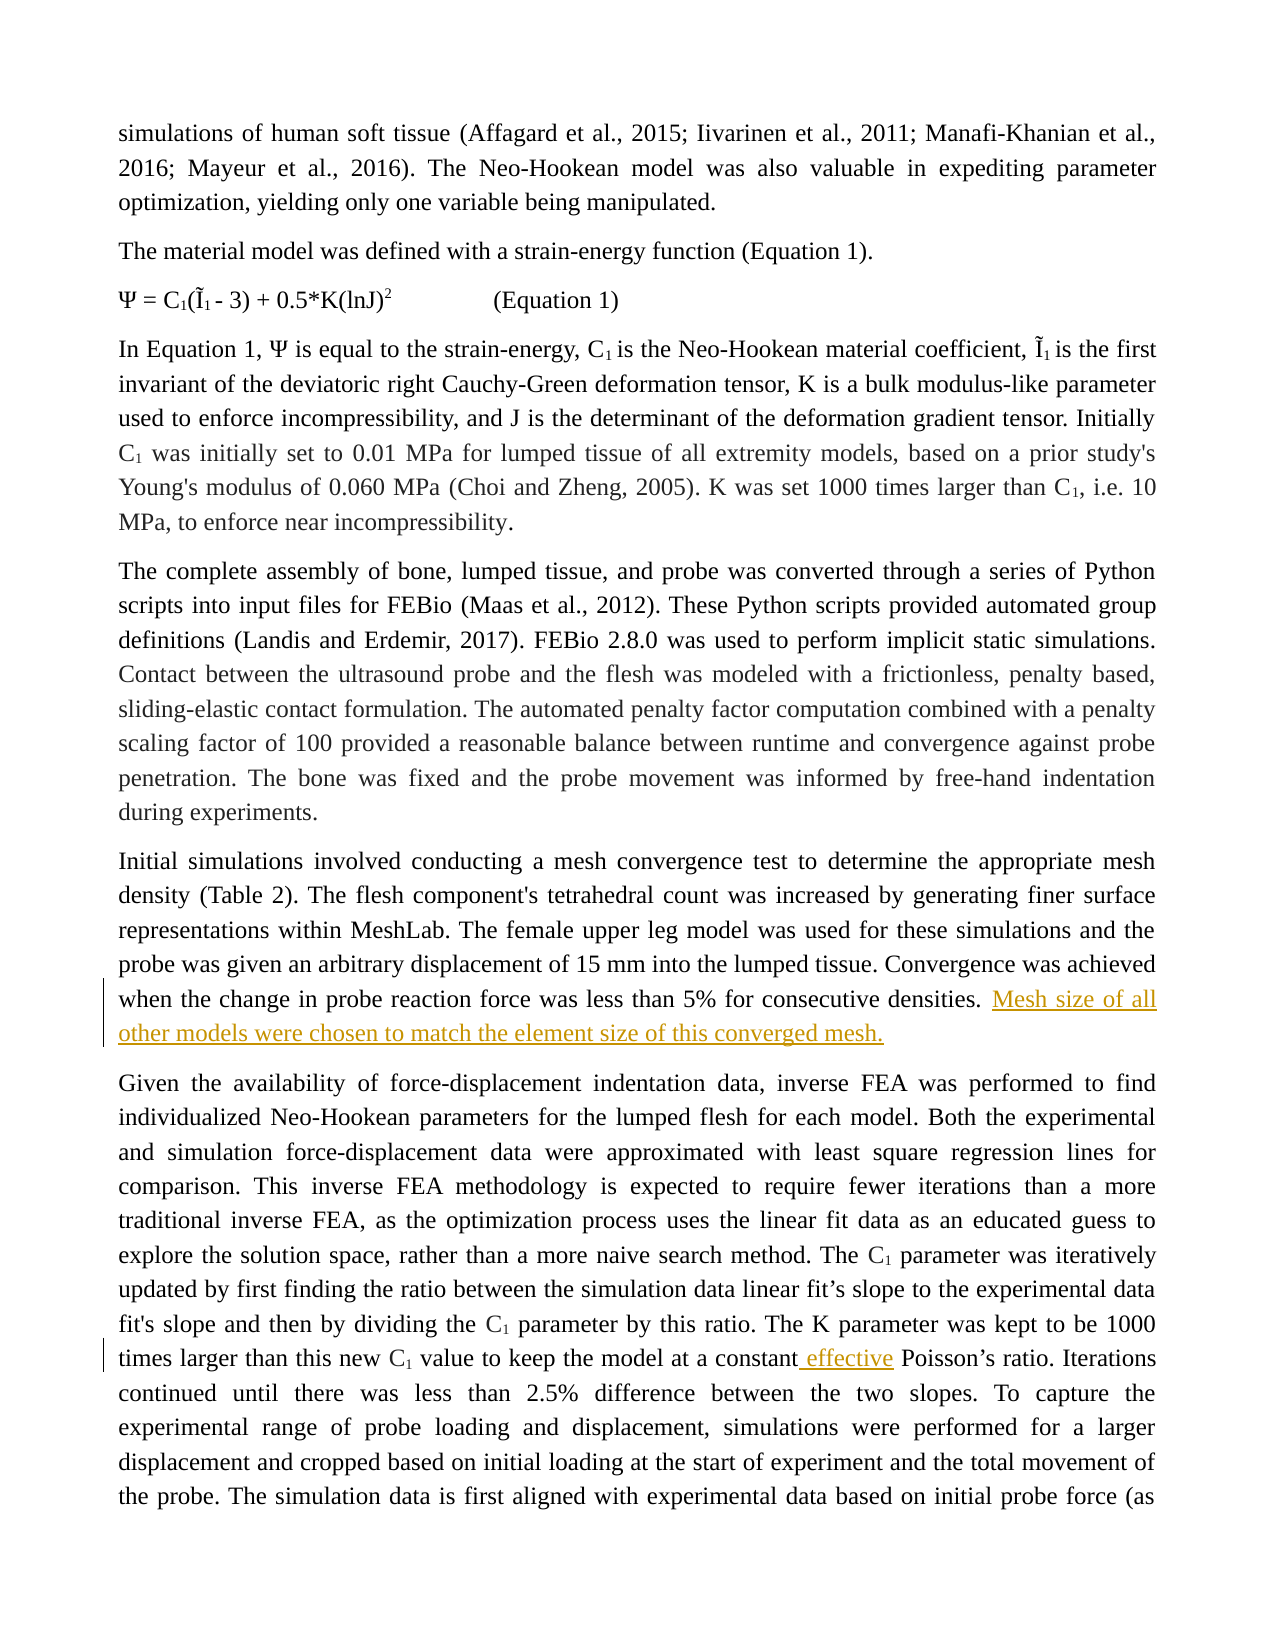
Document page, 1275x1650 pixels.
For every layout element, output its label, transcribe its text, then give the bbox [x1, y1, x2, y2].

text simulations of human soft tissue (Affagard et al., 2015; Iivarinen et al., 2011; Manafi-Khanian et al., 2016; Mayeur et al., 2016). The Neo-Hookean model was also valuable in expediting parameter optimization, yielding only one variable being manipulated. [118, 118, 1157, 216]
text Given the availability of force-displacement indentation data, inverse FEA was performed to find individualized Neo-Hookean parameters for the lumped flesh for each model. Both the experimental and simulation force-displacement data were approximated with least square regression lines for comparison. This inverse FEA methodology is expected to require fewer iterations than a more traditional inverse FEA, as the optimization process uses the linear fit data as an educated guess to explore the solution space, rather than a more naive search method. The C1 parameter was iteratively updated by first finding the ratio between the simulation data linear fit’s slope to the experimental data fit's slope and then by dividing the C1 parameter by this ratio. The K parameter was kept to be 1000 times larger than this new C1 value to keep the model at a constant effective Poisson’s ratio. Iterations continued until there was less than 2.5% difference between the two slopes. To capture the experimental range of probe loading and displacement, simulations were performed for a larger displacement and cropped based on initial loading at the start of experiment and the total movement of the probe. The simulation data is first aligned with experimental data based on initial probe force (as [118, 1068, 1157, 1510]
text The material model was defined with a strain-energy function (Equation 1). [118, 236, 1157, 265]
text The complete assembly of bone, lumped tissue, and probe was converted through a series of Python scripts into input files for FEBio (Maas et al., 2012). These Python scripts provided automated group definitions (Landis and Erdemir, 2017). FEBio 2.8.0 was used to perform implicit static simulations. Contact between the ultrasound probe and the flesh was modeled with a frictionless, penalty based, sliding-elastic contact formulation. The automated penalty factor computation combined with a penalty scaling factor of 100 provided a reasonable balance between runtime and convergence against probe penetration. The bone was fixed and the probe movement was informed by free-hand indentation during experiments. [118, 556, 1157, 826]
text Initial simulations involved conducting a mesh convergence test to determine the appropriate mesh density (Table 2). The flesh component's tetrahedral count was increased by generating finer surface representations within MeshLab. The female upper leg model was used for these simulations and the probe was given an arbitrary displacement of 15 mm into the lumped tissue. Convergence was achieved when the change in probe reaction force was less than 5% for consecutive densities. Mesh size of all other models were chosen to match the element size of this converged mesh. [118, 846, 1157, 1047]
text In Equation 1, Ψ is equal to the strain-energy, C1 is the Neo-Hookean material coefficient, Ĩ1 is the first invariant of the deviatoric right Cauchy-Green deformation tensor, K is a bulk modulus-like parameter used to enforce incompressibility, and J is the determinant of the deformation gradient tensor. Initially C1 was initially set to 0.01 MPa for lumped tissue of all extremity models, based on a prior study's Young's modulus of 0.060 MPa (Choi and Zheng, 2005). K was set 1000 times larger than C1, i.e. 10 MPa, to enforce near incompressibility. [118, 334, 1157, 535]
text Ψ = C1(Ĩ1 - 3) + 0.5*K(lnJ)2 (Equation 1) [118, 285, 1157, 314]
